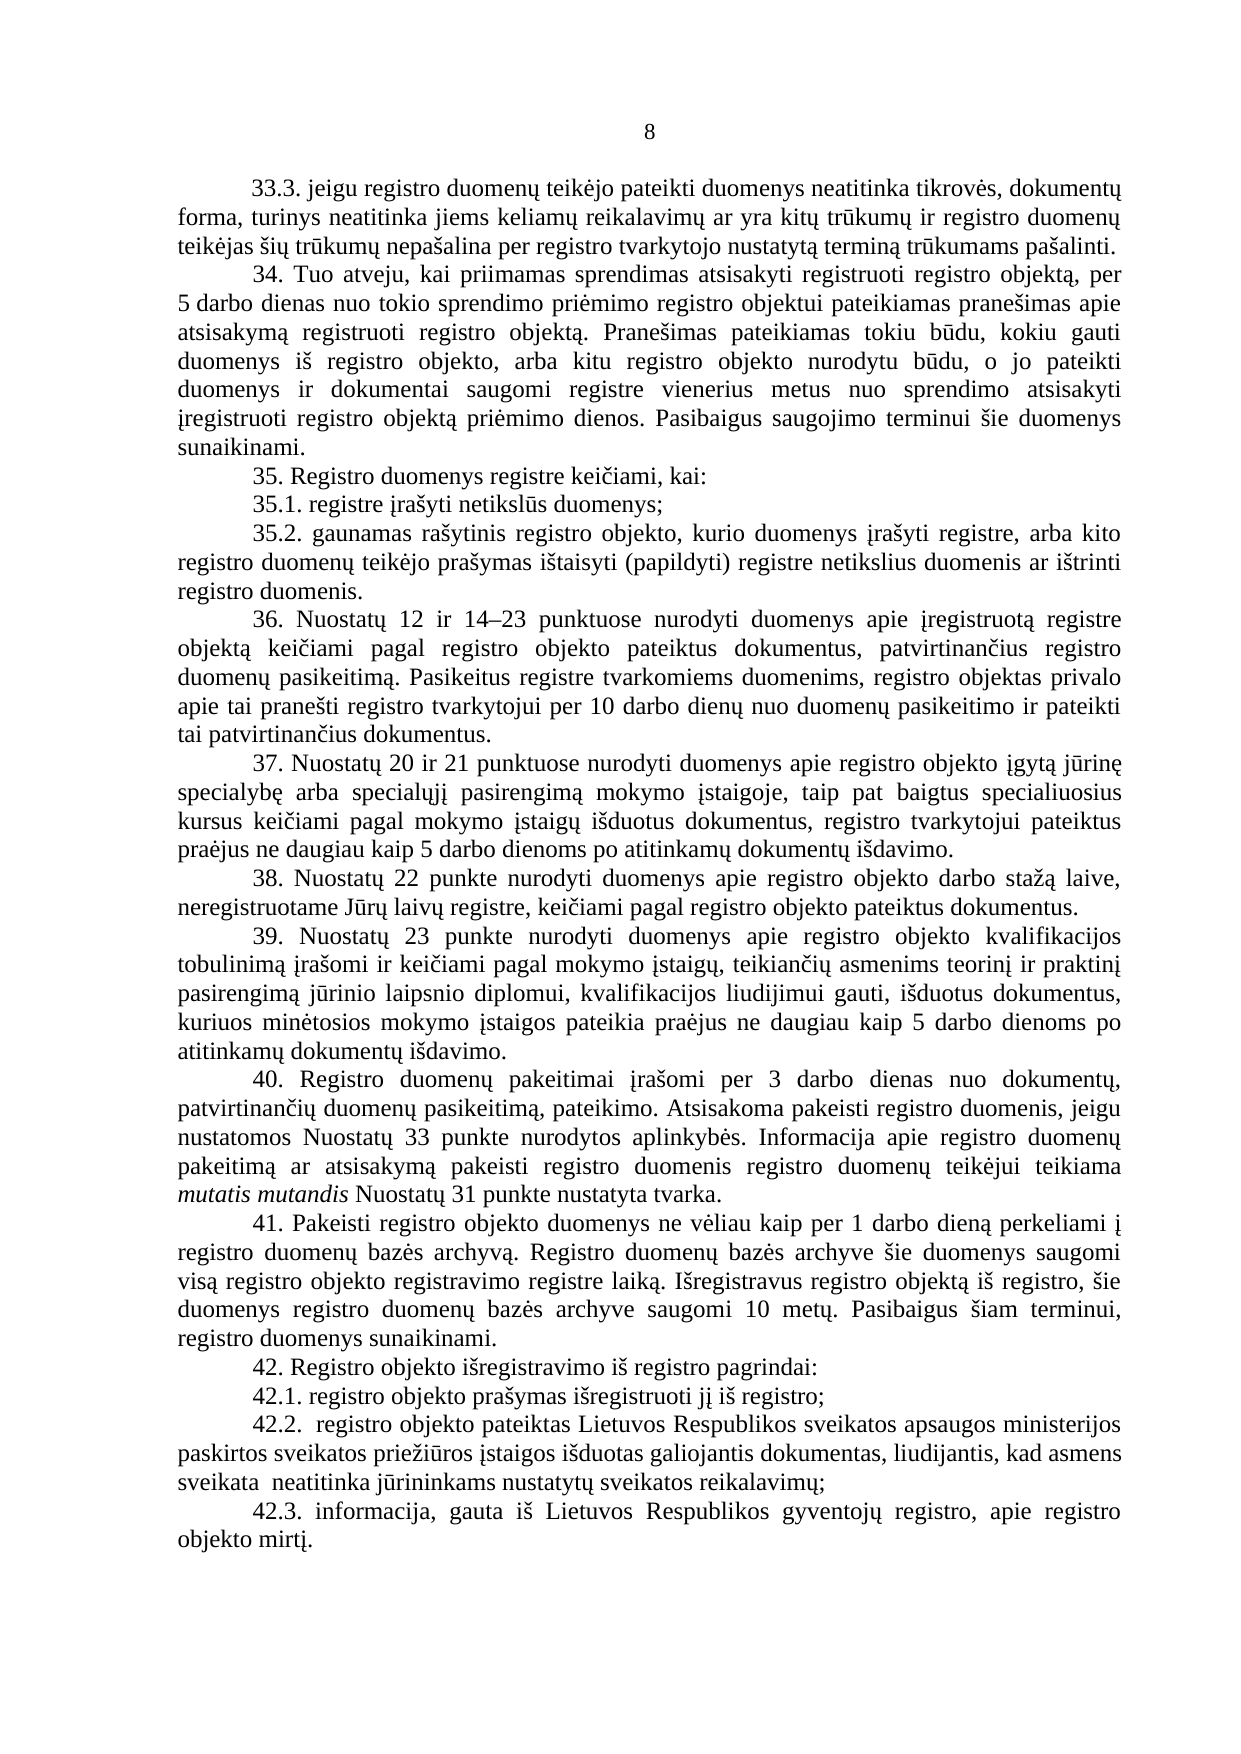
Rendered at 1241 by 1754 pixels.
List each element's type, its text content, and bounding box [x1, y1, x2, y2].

text 39. Nuostatų 23 punkte nurodyti duomenys apie registro objekto kvalifikacijos tobulinimą įrašomi ir keičiami pagal mokymo įstaigų, teikiančių asmenims teorinį ir praktinį pasirengimą jūrinio laipsnio diplomui, kvalifikacijos liudijimui gauti, išduotus dokumentus, kuriuos minėtosios mokymo įstaigos pateikia praėjus ne daugiau kaip 5 darbo dienoms po atitinkamų dokumentų išdavimo. [177, 921, 1122, 1064]
text 42.2. registro objekto pateiktas Lietuvos Respublikos sveikatos apsaugos ministerijos paskirtos sveikatos priežiūros įstaigos išduotas galiojantis dokumentas, liudijantis, kad asmens sveikata neatitinka jūrininkams nustatytų sveikatos reikalavimų; [177, 1409, 1122, 1496]
text 37. Nuostatų 20 ir 21 punktuose nurodyti duomenys apie registro objekto įgytą jūrinę specialybę arba specialųjį pasirengimą mokymo įstaigoje, taip pat baigtus specialiuosius kursus keičiami pagal mokymo įstaigų išduotus dokumentus, registro tvarkytojui pateiktus praėjus ne daugiau kaip 5 darbo dienoms po atitinkamų dokumentų išdavimo. [177, 748, 1122, 863]
text 33.3. jeigu registro duomenų teikėjo pateikti duomenys neatitinka tikrovės, dokumentų forma, turinys neatitinka jiems keliamų reikalavimų ar yra kitų trūkumų ir registro duomenų teikėjas šių trūkumų nepašalina per registro tvarkytojo nustatytą terminą trūkumams pašalinti. [177, 173, 1122, 259]
text 36. Nuostatų 12 ir 14–23 punktuose nurodyti duomenys apie įregistruotą registre objektą keičiami pagal registro objekto pateiktus dokumentus, patvirtinančius registro duomenų pasikeitimą. Pasikeitus registre tvarkomiems duomenims, registro objektas privalo apie tai pranešti registro tvarkytojui per 10 darbo dienų nuo duomenų pasikeitimo ir pateikti tai patvirtinančius dokumentus. [177, 604, 1122, 748]
text 35. Registro duomenys registre keičiami, kai: [177, 461, 1122, 489]
text 35.1. registre įrašyti netikslūs duomenys; [177, 489, 1122, 518]
text 40. Registro duomenų pakeitimai įrašomi per 3 darbo dienas nuo dokumentų, patvirtinančių duomenų pasikeitimą, pateikimo. Atsisakoma pakeisti registro duomenis, jeigu nustatomos Nuostatų 33 punkte nurodytos aplinkybės. Informacija apie registro duomenų pakeitimą ar atsisakymą pakeisti registro duomenis registro duomenų teikėjui teikiama mutatis mutandis Nuostatų 31 punkte nustatyta tvarka. [177, 1064, 1122, 1208]
text 35.2. gaunamas rašytinis registro objekto, kurio duomenys įrašyti registre, arba kito registro duomenų teikėjo prašymas ištaisyti (papildyti) registre netikslius duomenis ar ištrinti registro duomenis. [177, 518, 1122, 604]
text 42.3. informacija, gauta iš Lietuvos Respublikos gyventojų registro, apie registro objekto mirtį. [177, 1496, 1122, 1553]
text 41. Pakeisti registro objekto duomenys ne vėliau kaip per 1 darbo dieną perkeliami į registro duomenų bazės archyvą. Registro duomenų bazės archyve šie duomenys saugomi visą registro objekto registravimo registre laiką. Išregistravus registro objektą iš registro, šie duomenys registro duomenų bazės archyve saugomi 10 metų. Pasibaigus šiam terminui, registro duomenys sunaikinami. [177, 1208, 1122, 1352]
text 38. Nuostatų 22 punkte nurodyti duomenys apie registro objekto darbo stažą laive, neregistruotame Jūrų laivų registre, keičiami pagal registro objekto pateiktus dokumentus. [177, 863, 1122, 921]
text 42.1. registro objekto prašymas išregistruoti jį iš registro; [177, 1381, 1122, 1409]
text 42. Registro objekto išregistravimo iš registro pagrindai: [177, 1352, 1122, 1381]
text 34. Tuo atveju, kai priimamas sprendimas atsisakyti registruoti registro objektą, per 5 darbo dienas nuo tokio sprendimo priėmimo registro objektui pateikiamas pranešimas apie atsisakymą registruoti registro objektą. Pranešimas pateikiamas tokiu būdu, kokiu gauti duomenys iš registro objekto, arba kitu registro objekto nurodytu būdu, o jo pateikti duomenys ir dokumentai saugomi registre vienerius metus nuo sprendimo atsisakyti įregistruoti registro objektą priėmimo dienos. Pasibaigus saugojimo terminui šie duomenys sunaikinami. [177, 259, 1122, 461]
